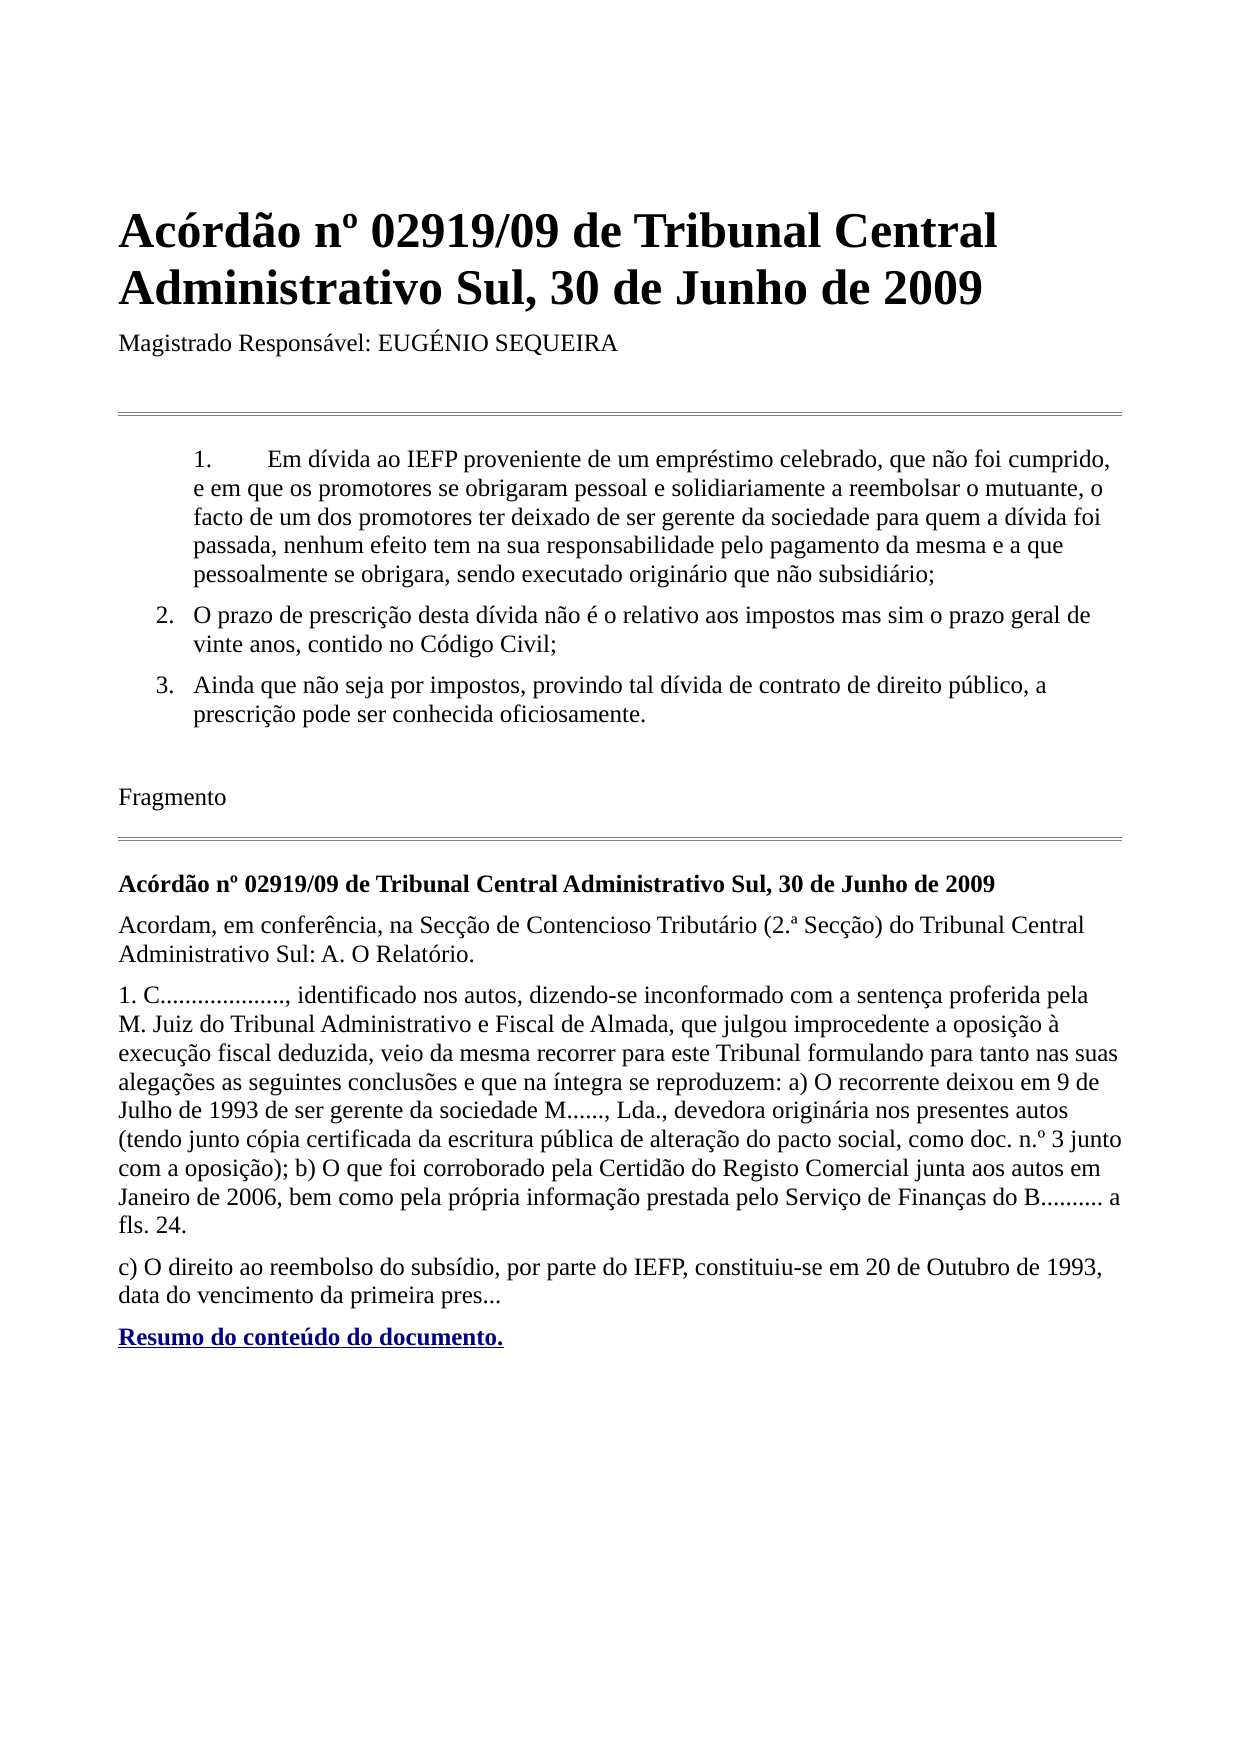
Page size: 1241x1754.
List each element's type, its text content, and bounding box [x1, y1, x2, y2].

text Resumo do conteúdo do documento. [118, 1322, 1122, 1350]
text Acórdão nº 02919/09 de Tribunal Central Administrativo Sul, 30 de Junho de 2009 [118, 869, 1122, 898]
subtitle Acórdão nº 02919/09 de Tribunal Central Administrativo Sul, 30 de Junho de 2009 [118, 201, 1122, 316]
text Magistrado Responsável: EUGÉNIO SEQUEIRA [118, 328, 1122, 357]
text Acordam, em conferência, na Secção de Contencioso Tributário (2.ª Secção) do Tribunal Central Administrativo Sul: A. O Relatório. [118, 910, 1122, 968]
text c) O direito ao reembolso do subsídio, por parte do IEFP, constituiu-se em 20 de Outubro de 1993, data do vencimento da primeira pres... [118, 1252, 1122, 1309]
list 1. Em dívida ao IEFP proveniente de um empréstimo celebrado, que não foi cumprido, e em que os promotores se obrigaram pessoal e solidiariamente a reembolsar o mutuante, o facto de um dos promotores ter deixado de ser gerente da sociedade para quem a dívida foi passada, nenhum efeito tem na sua responsabilidade pelo pagamento da mesma e a que pessoalmente se obrigara, sendo executado originário que não subsidiário; [156, 444, 1122, 588]
list O prazo de prescrição desta dívida não é o relativo aos impostos mas sim o prazo geral de vinte anos, contido no Código Civil; [156, 601, 1122, 658]
list Ainda que não seja por impostos, provindo tal dívida de contrato de direito público, a prescrição pode ser conhecida oficiosamente. [156, 671, 1122, 728]
text Fragmento [118, 782, 1122, 811]
text 1. C...................., identificado nos autos, dizendo-se inconformado com a sentença proferida pela M. Juiz do Tribunal Administrativo e Fiscal de Almada, que julgou improcedente a oposição à execução fiscal deduzida, veio da mesma recorrer para este Tribunal formulando para tanto nas suas alegações as seguintes conclusões e que na íntegra se reproduzem: a) O recorrente deixou em 9 de Julho de 1993 de ser gerente da sociedade M......, Lda., devedora originária nos presentes autos (tendo junto cópia certificada da escritura pública de alteração do pacto social, como doc. n.º 3 junto com a oposição); b) O que foi corroborado pela Certidão do Registo Comercial junta aos autos em Janeiro de 2006, bem como pela própria informação prestada pelo Serviço de Finanças do B.......... a fls. 24. [118, 980, 1122, 1239]
